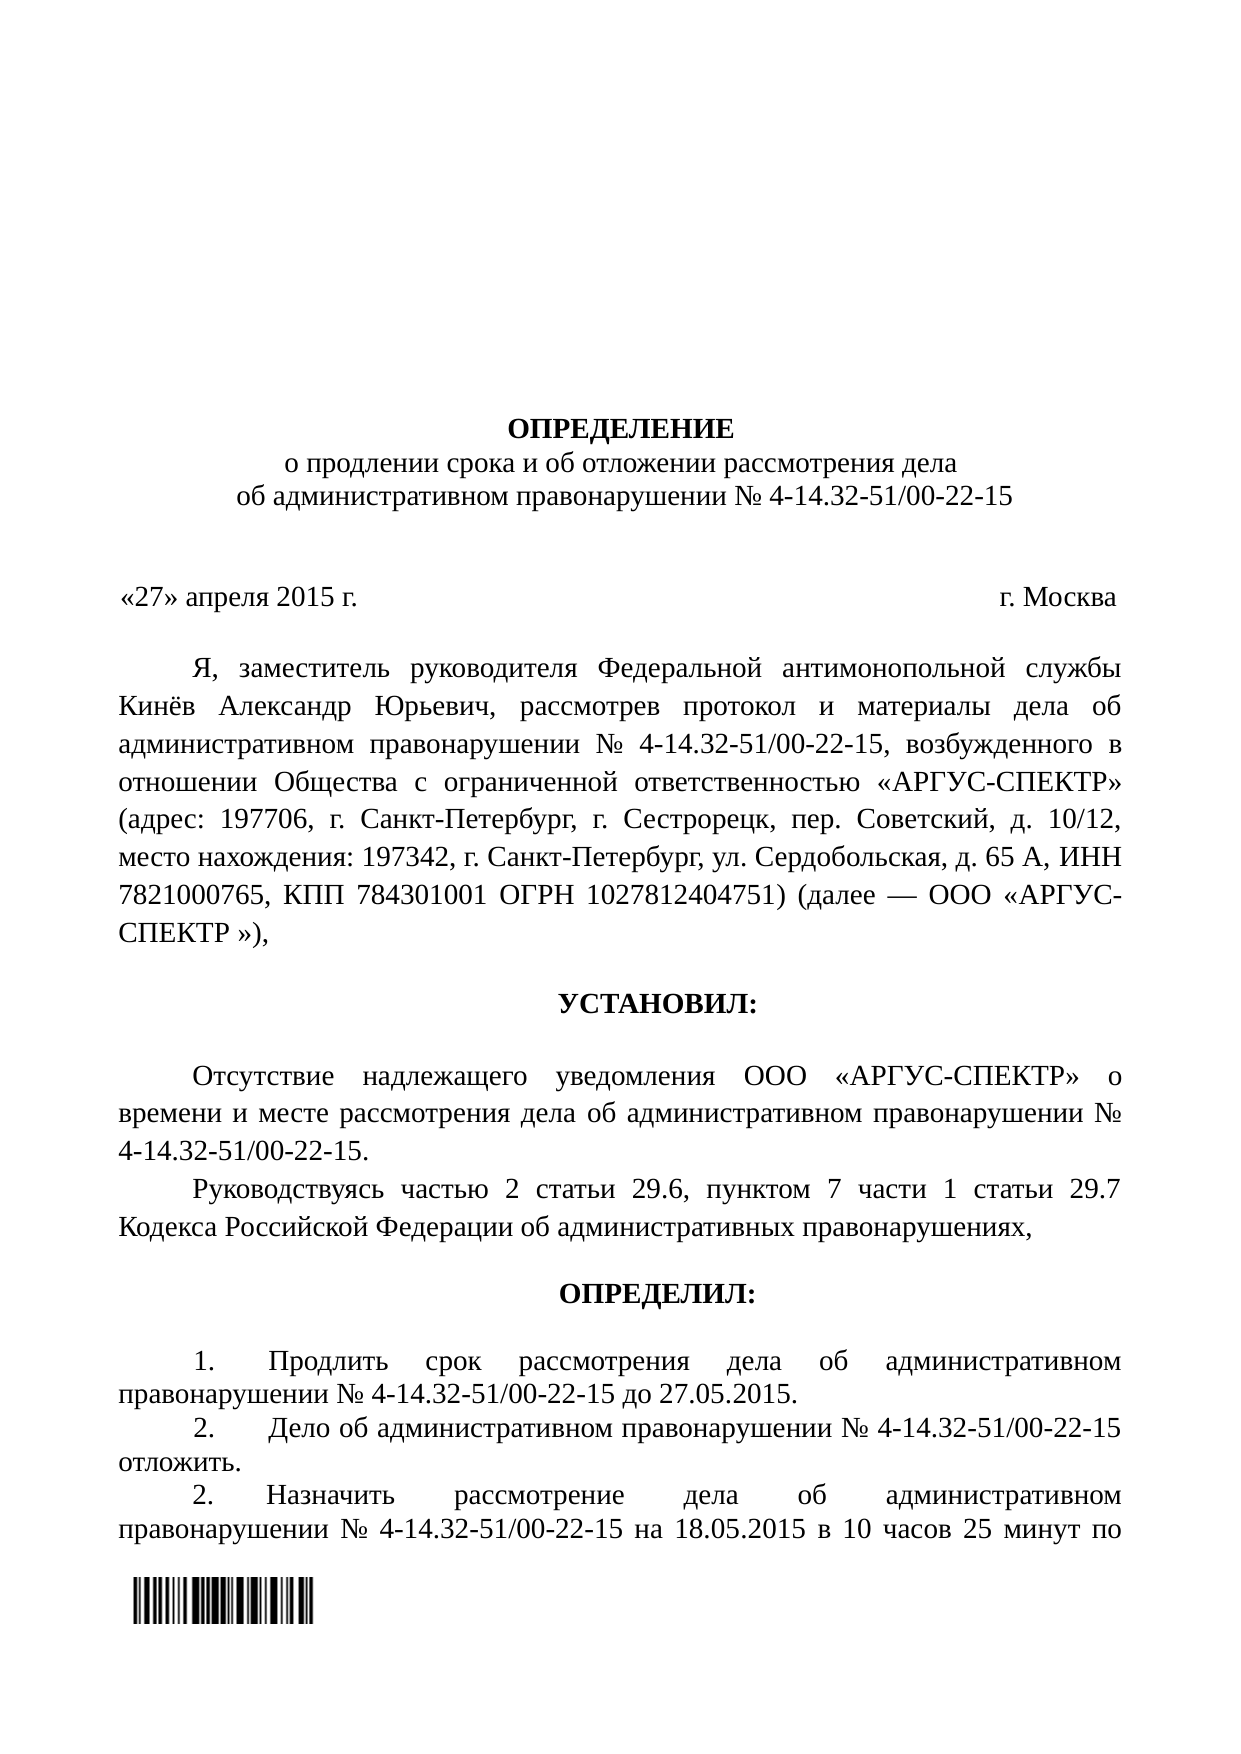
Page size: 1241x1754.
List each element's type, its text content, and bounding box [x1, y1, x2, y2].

text об административном правонарушении № 4-14.32-51/00-22-15 [120, 478, 1122, 512]
text ОПРЕДЕЛИЛ: [118, 1276, 1122, 1309]
list Дело об административном правонарушении № 4-14.32-51/00-22-15 отложить. [118, 1410, 1122, 1477]
list Продлить срок рассмотрения дела об административном правонарушении № 4-14.32-51/00-22-15 до 27.05.2015. [118, 1343, 1122, 1410]
text «27» апреля 2015 г. г. Москва [120, 579, 1122, 612]
text Руководствуясь частью 2 статьи 29.6, пунктом 7 части 1 статьи 29.7 Кодекса Российской Федерации об административных правонарушениях, [118, 1167, 1122, 1242]
text ОПРЕДЕЛЕНИЕ [120, 411, 1122, 445]
text 2. Назначить рассмотрение дела об административном правонарушении № 4-14.32-51/00-22-15 на 18.05.2015 в 10 часов 25 минут по [118, 1477, 1122, 1544]
text Отсутствие надлежащего уведомления ООО «АРГУС-СПЕКТР» о времени и месте рассмотрения дела об административном правонарушении № 4-14.32-51/00-22-15. [118, 1053, 1122, 1167]
picture [118, 1577, 331, 1624]
text о продлении срока и об отложении рассмотрения дела [120, 445, 1122, 478]
text УСТАНОВИЛ: [118, 986, 1122, 1020]
text Я, заместитель руководителя Федеральной антимонопольной службы Кинёв Александр Юрьевич, рассмотрев протокол и материалы дела об административном правонарушении № 4-14.32-51/00-22-15, возбужденного в отношении Общества с ограниченной ответственностью «АРГУС-СПЕКТР» (адрес: 197706, г. Санкт-Петербург, г. Сестрорецк, пер. Советский, д. 10/12, место нахождения: 197342, г. Санкт-Петербург, ул. Сердобольская, д. 65 А, ИНН 7821000765, КПП 784301001 ОГРН 1027812404751) (далее — ООО «АРГУС-СПЕКТР »), [118, 646, 1122, 948]
